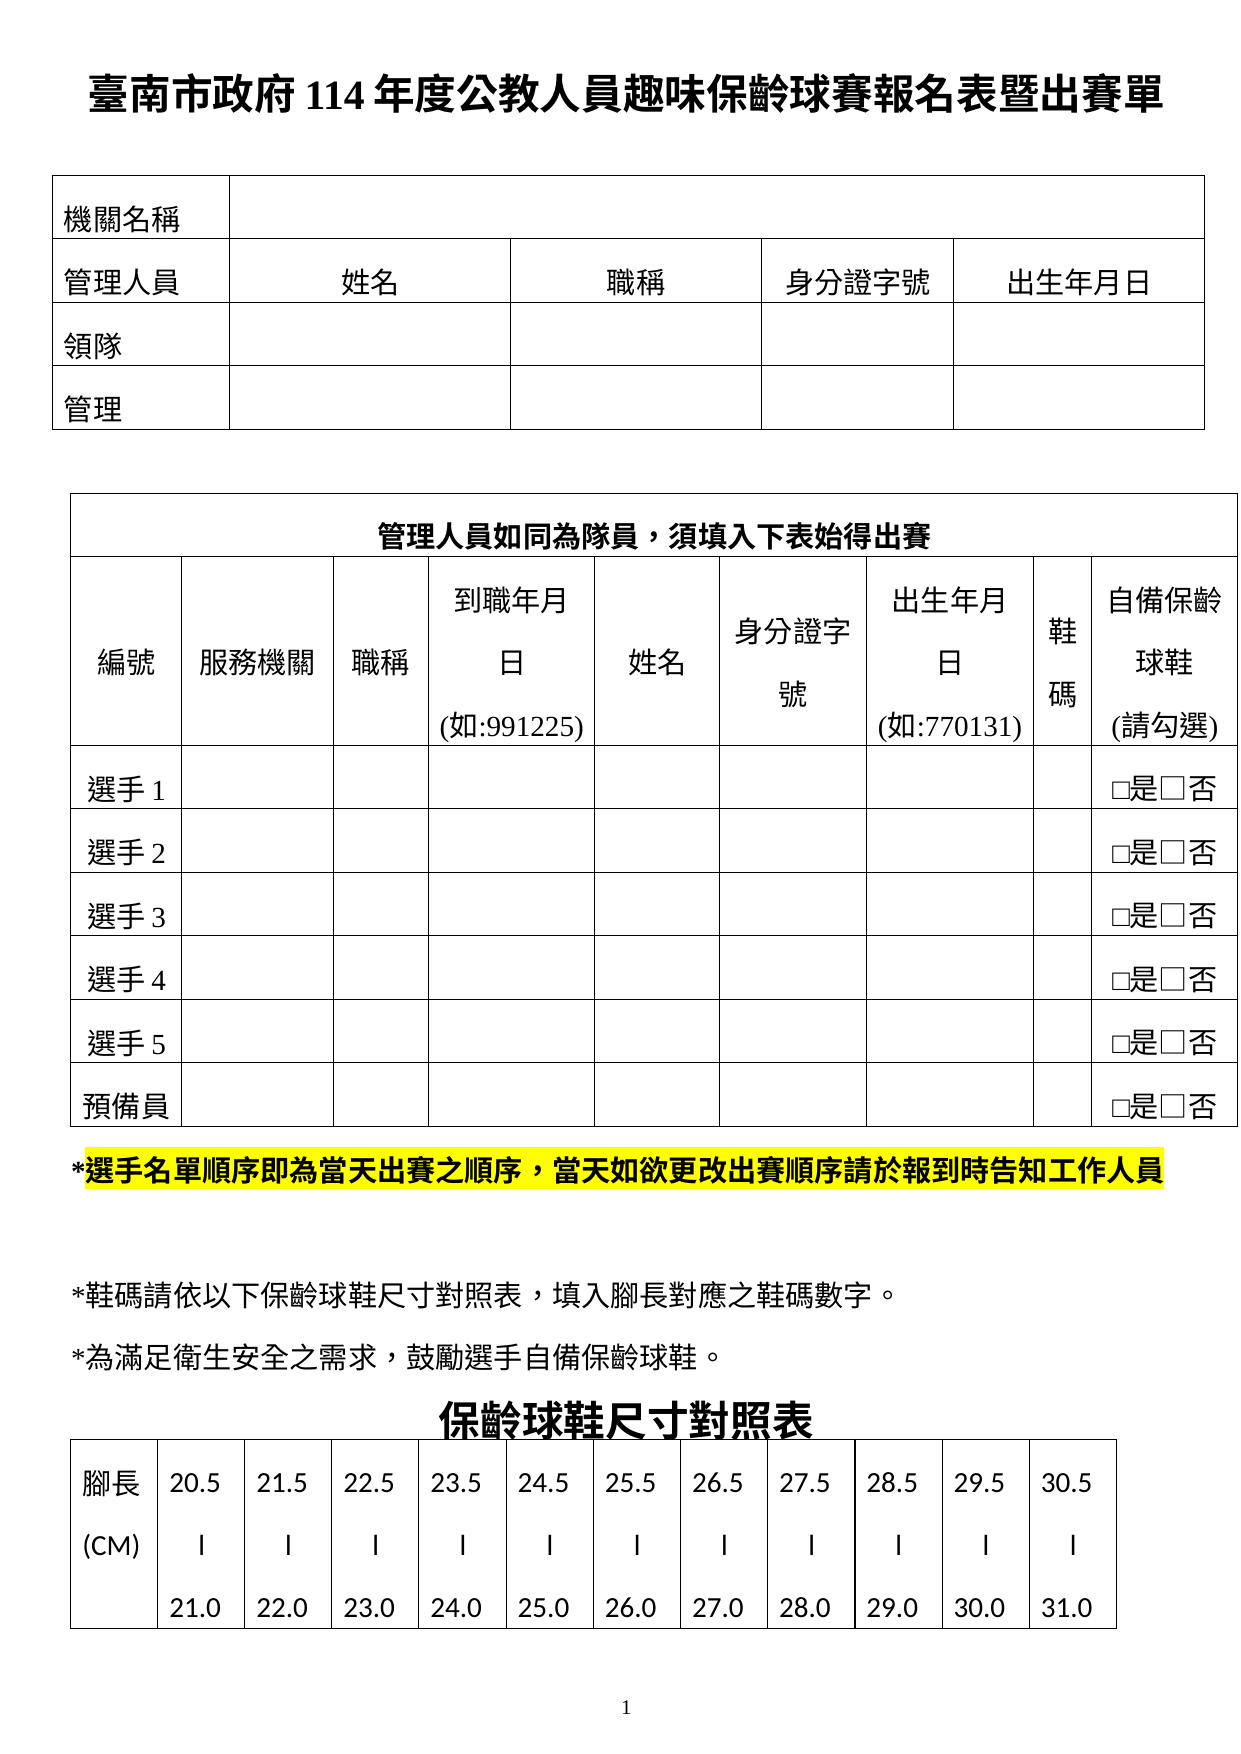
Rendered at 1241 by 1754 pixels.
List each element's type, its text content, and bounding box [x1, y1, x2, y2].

table_cell [1034, 809, 1091, 872]
table_cell 領隊 [53, 303, 229, 365]
table_cell [867, 1063, 1033, 1126]
table_cell [595, 1000, 719, 1062]
table_cell [954, 303, 1204, 365]
table_cell 自備保齡球鞋 (請勾選) [1092, 557, 1237, 744]
table_cell □是□否 [1092, 873, 1237, 935]
table_header 27.5 l 28.0 [768, 1440, 854, 1628]
table_cell [334, 1000, 428, 1062]
table_cell [511, 303, 761, 365]
table_header 25.5 l 26.0 [594, 1440, 680, 1628]
table_cell [182, 746, 333, 808]
table_cell [867, 746, 1033, 808]
table_cell [429, 936, 594, 999]
table_cell □是□否 [1092, 746, 1237, 808]
table_cell 選手5 [71, 1000, 181, 1062]
table_header 機關名稱 [53, 176, 229, 238]
table_cell [1034, 1000, 1091, 1062]
table_cell [1034, 873, 1091, 935]
table_cell [182, 873, 333, 935]
table_header 管理人員如同為隊員，須填入下表始得出賽 [71, 494, 1237, 556]
table_cell 鞋碼 [1034, 557, 1091, 744]
table_cell 職稱 [334, 557, 428, 744]
table_cell [762, 366, 953, 429]
table_cell [429, 873, 594, 935]
table_cell [230, 303, 510, 365]
table_cell [511, 366, 761, 429]
table_cell [230, 366, 510, 429]
table_cell [720, 746, 866, 808]
text *為滿足衛生安全之需求，鼓勵選手自備保齡球鞋。 [71, 1314, 1181, 1377]
table_cell [429, 1000, 594, 1062]
table_header 20.5 l 21.0 [158, 1440, 244, 1628]
table_cell 姓名 [595, 557, 719, 744]
table_header 26.5 l 27.0 [681, 1440, 767, 1628]
table_cell 管理 [53, 366, 229, 429]
table_cell [334, 809, 428, 872]
table_header 29.5 l 30.0 [943, 1440, 1029, 1628]
table_cell 姓名 [230, 239, 510, 302]
table_cell [429, 746, 594, 808]
table_cell 身分證字號 [762, 239, 953, 302]
table_cell [720, 809, 866, 872]
table_cell 服務機關 [182, 557, 333, 744]
table_cell 選手2 [71, 809, 181, 872]
table_cell □是□否 [1092, 809, 1237, 872]
table_cell [867, 809, 1033, 872]
table_cell [595, 873, 719, 935]
text *選手名單順序即為當天出賽之順序，當天如欲更改出賽順序請於報到時告知工作人員 [71, 1127, 1181, 1189]
text 保齡球鞋尺寸對照表 [71, 1377, 1181, 1439]
table_header 24.5 l 25.0 [507, 1440, 593, 1628]
table_header [230, 176, 1204, 238]
table_cell [182, 1000, 333, 1062]
table_cell [182, 1063, 333, 1126]
text 臺南市政府114年度公教人員趣味保齡球賽報名表暨出賽單 [71, 50, 1181, 112]
table_header 28.5 l 29.0 [856, 1440, 942, 1628]
table_cell [720, 1000, 866, 1062]
table_cell □是□否 [1092, 1063, 1237, 1126]
table_cell 編號 [71, 557, 181, 744]
table_cell [867, 936, 1033, 999]
table_cell □是□否 [1092, 1000, 1237, 1062]
table_cell 出生年月日 (如:770131) [867, 557, 1033, 744]
table_cell 出生年月日 [954, 239, 1204, 302]
table_cell 選手4 [71, 936, 181, 999]
table_cell [1034, 746, 1091, 808]
table_cell [595, 809, 719, 872]
table_cell [429, 809, 594, 872]
table_cell [334, 936, 428, 999]
table_header 23.5 l 24.0 [419, 1440, 506, 1628]
table_cell [867, 873, 1033, 935]
table_cell 預備員 [71, 1063, 181, 1126]
table_cell 選手3 [71, 873, 181, 935]
table_cell [720, 936, 866, 999]
table_cell 選手1 [71, 746, 181, 808]
table_cell [720, 873, 866, 935]
table_cell 管理人員 [53, 239, 229, 302]
table_cell [595, 1063, 719, 1126]
table_cell 到職年月日 (如:991225) [429, 557, 594, 744]
table_cell □是□否 [1092, 936, 1237, 999]
table_cell [720, 1063, 866, 1126]
table_cell [182, 936, 333, 999]
table_cell [334, 746, 428, 808]
table_cell [429, 1063, 594, 1126]
table_cell [1034, 936, 1091, 999]
table_cell [334, 1063, 428, 1126]
table_cell [595, 936, 719, 999]
table_cell [867, 1000, 1033, 1062]
table_cell [762, 303, 953, 365]
table_cell [182, 809, 333, 872]
table_header 腳長 (CM) [71, 1440, 157, 1628]
table_cell [954, 366, 1204, 429]
table_cell [334, 873, 428, 935]
table_cell 職稱 [511, 239, 761, 302]
table_cell 身分證字號 [720, 557, 866, 744]
table_header 21.5 l 22.0 [245, 1440, 331, 1628]
text *鞋碼請依以下保齡球鞋尺寸對照表，填入腳長對應之鞋碼數字。 [71, 1252, 1181, 1314]
table_cell [1034, 1063, 1091, 1126]
table_header 30.5 l 31.0 [1030, 1440, 1116, 1628]
table_cell [595, 746, 719, 808]
table_header 22.5 l 23.0 [332, 1440, 418, 1628]
